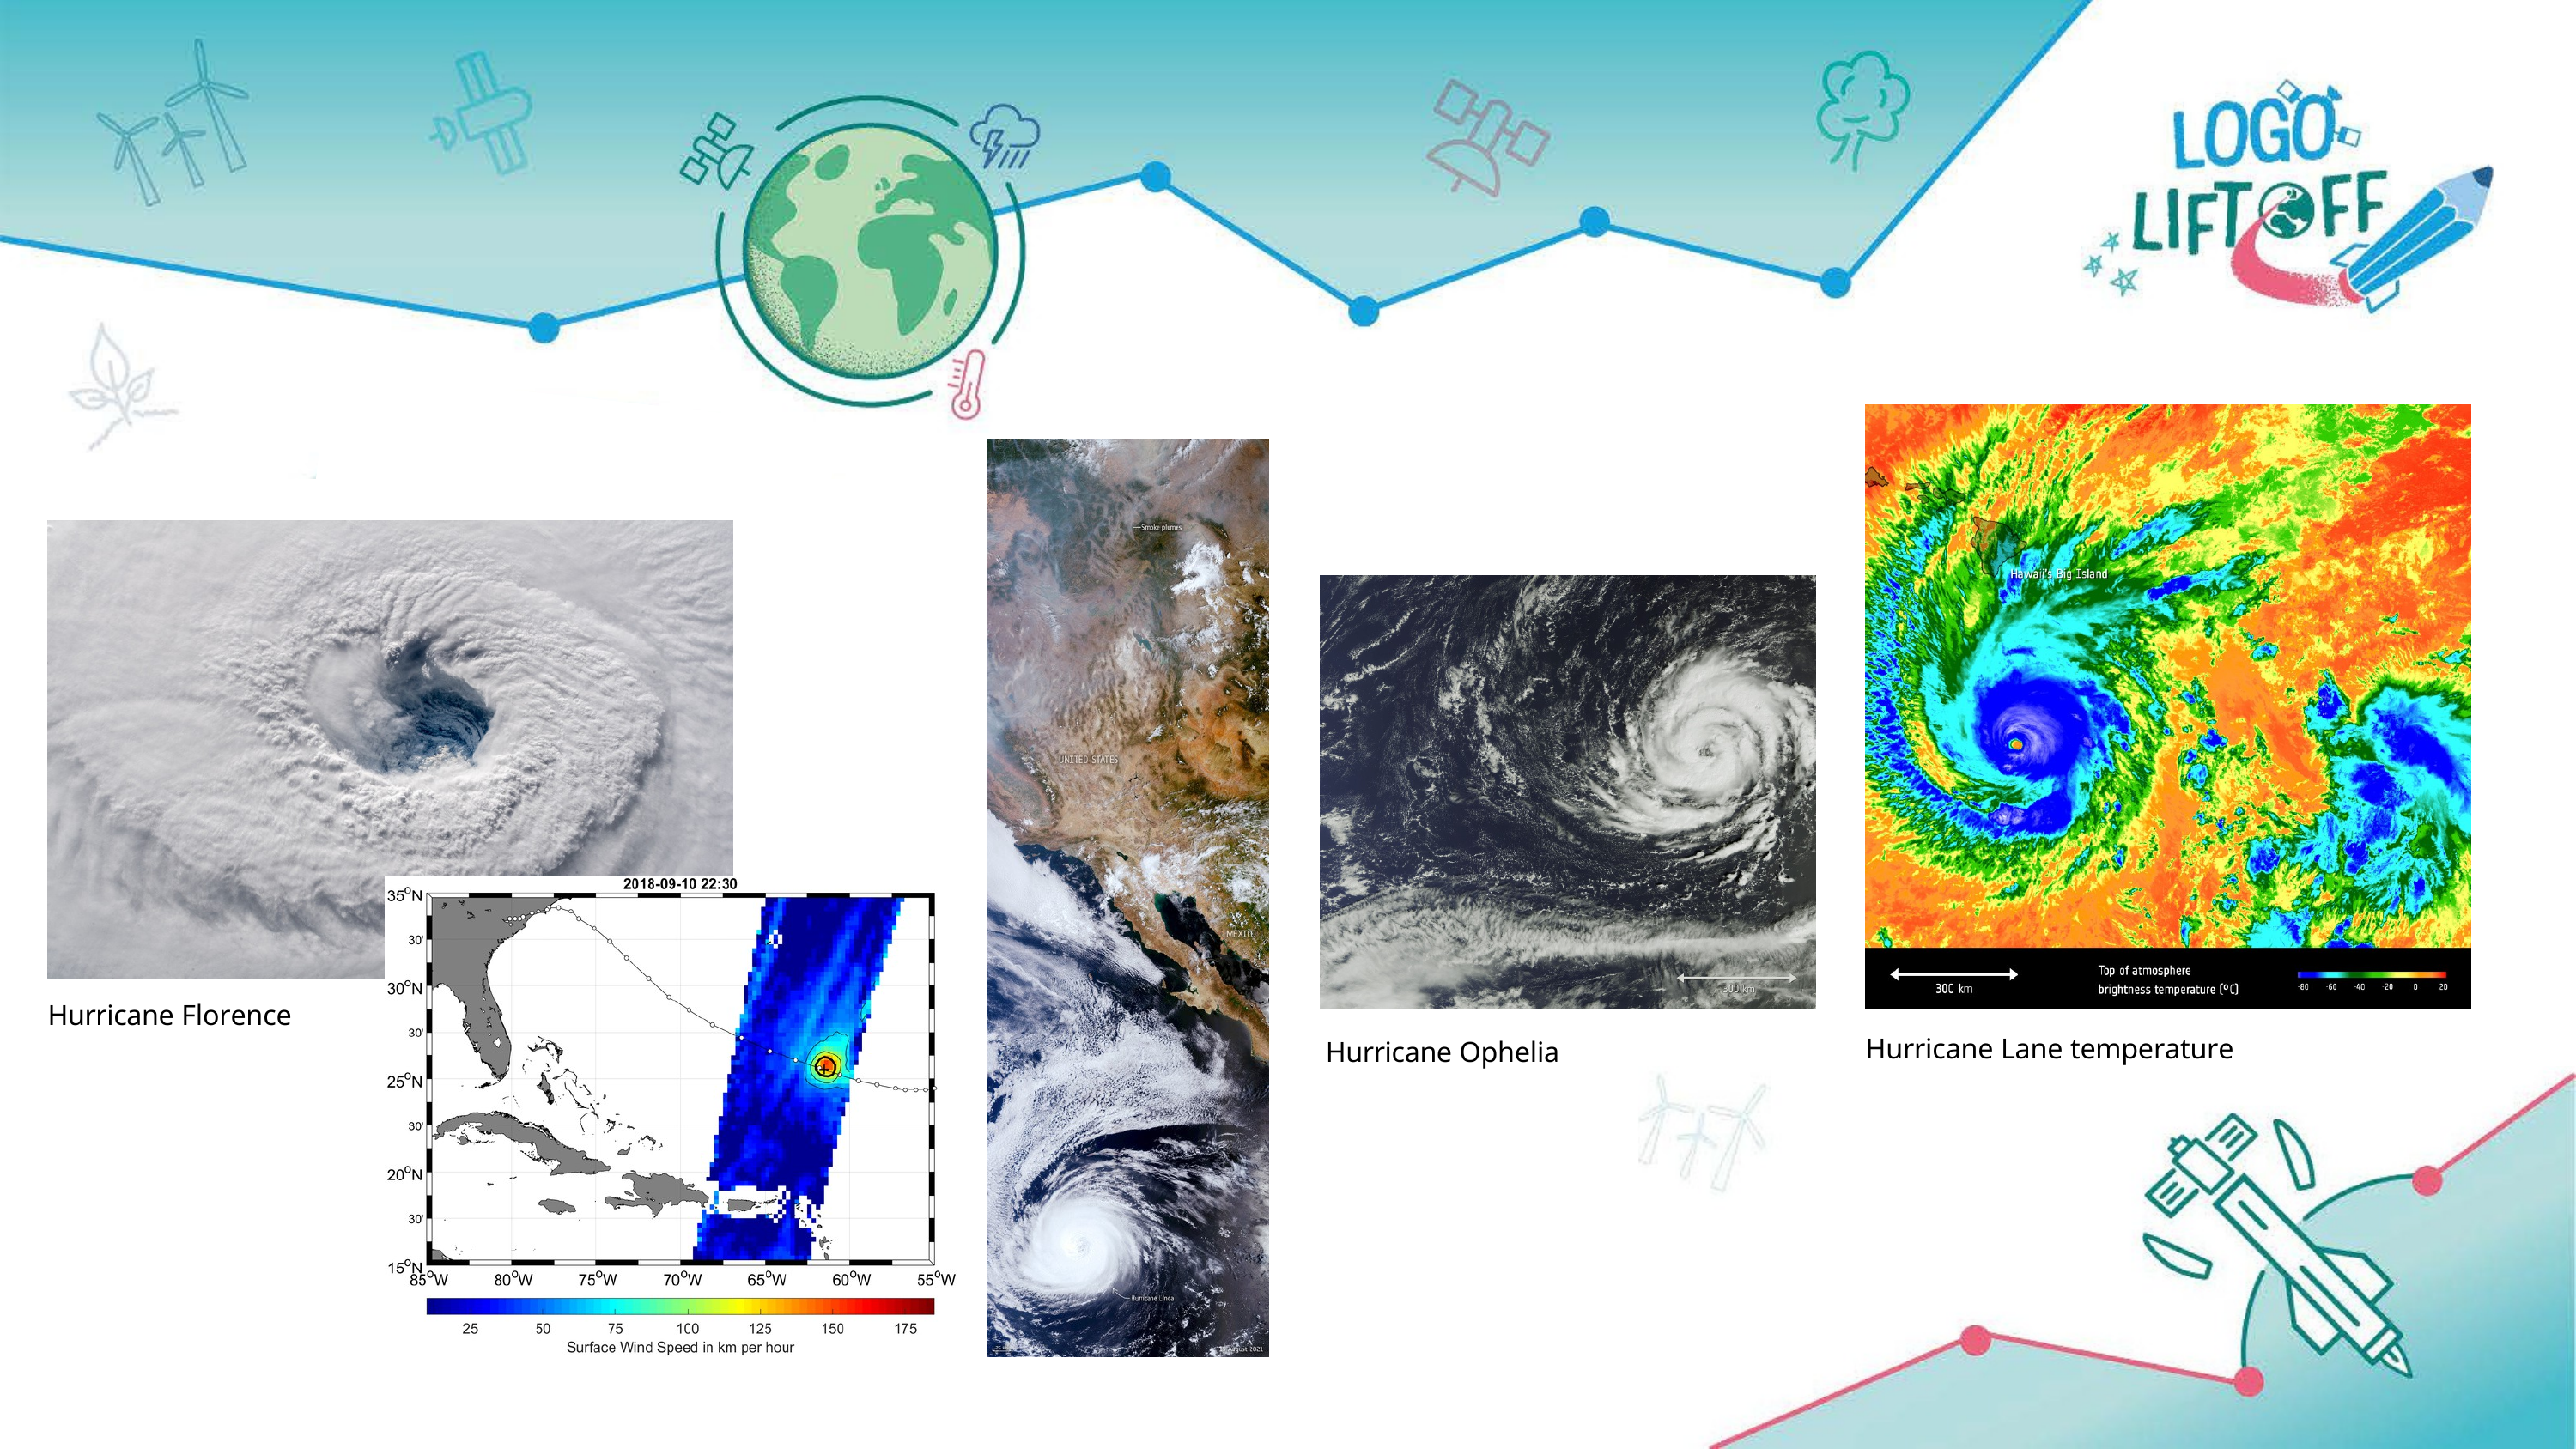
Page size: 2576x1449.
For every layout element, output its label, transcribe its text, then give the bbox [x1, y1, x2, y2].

text Hurricane Florence [47, 996, 298, 1034]
text Hurricane Lane temperature [1865, 1028, 2245, 1066]
text Hurricane Ophelia [1326, 1033, 1566, 1070]
